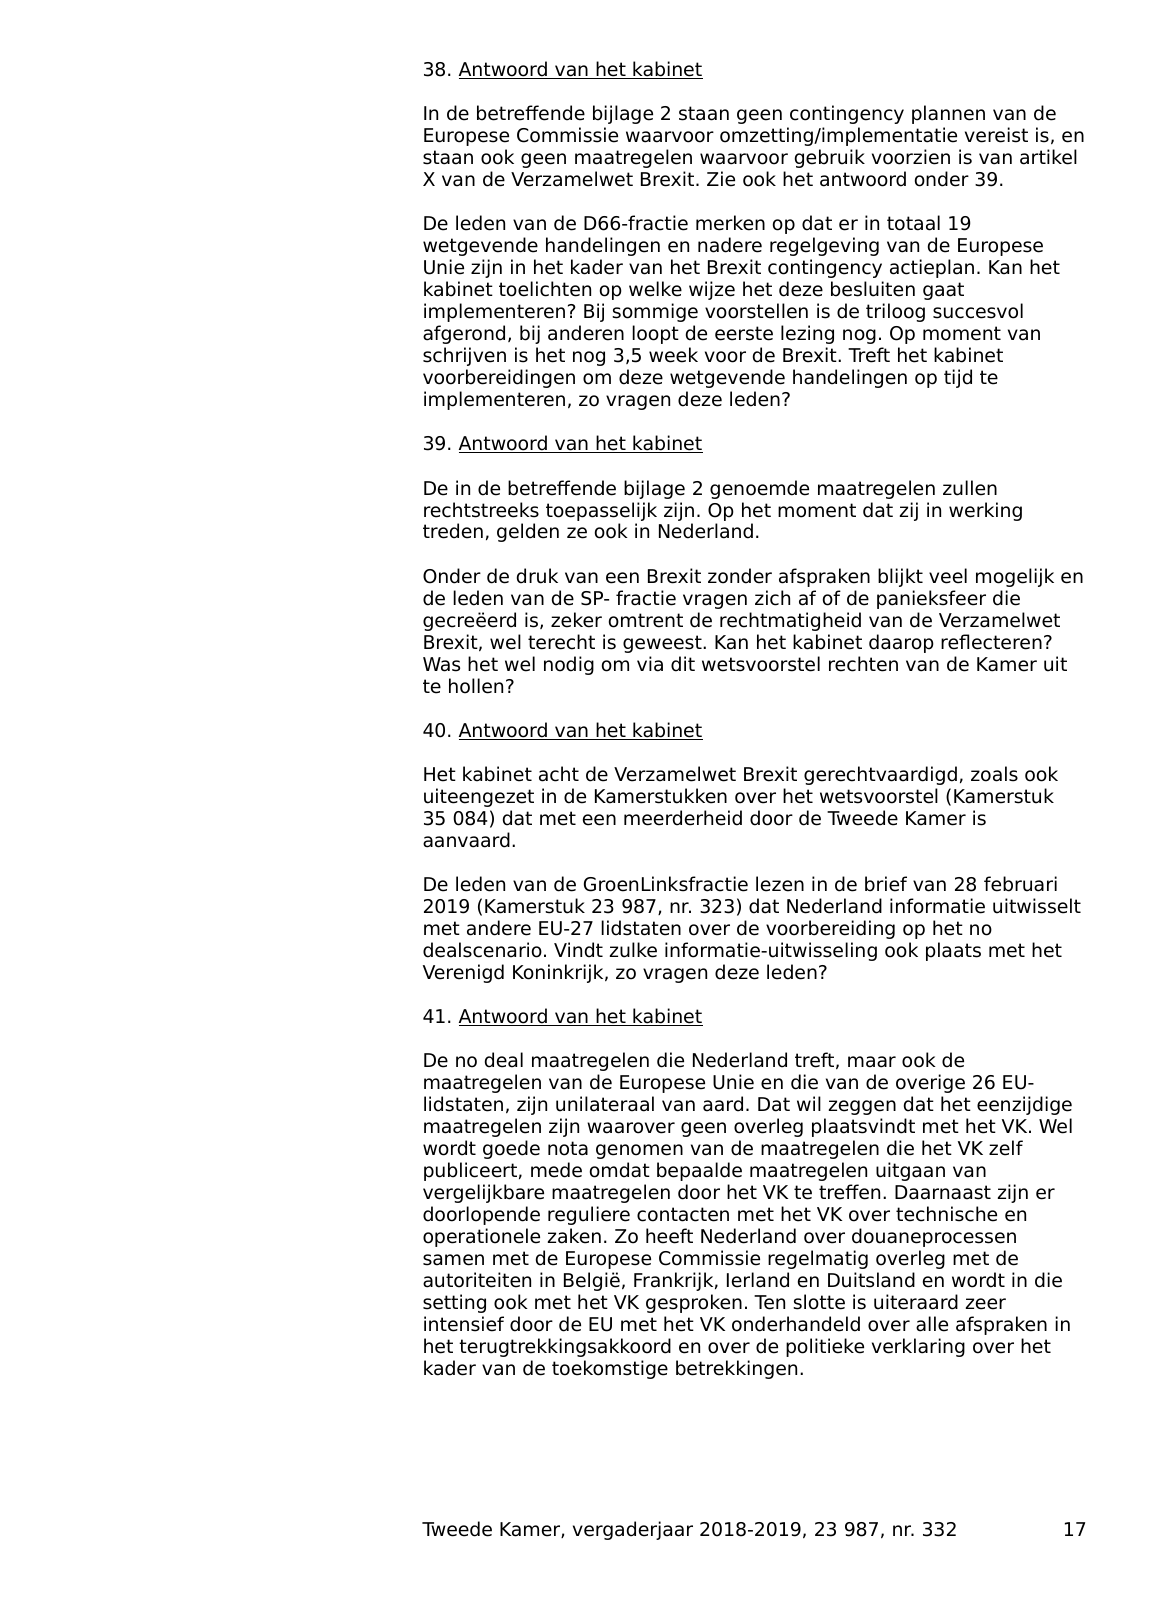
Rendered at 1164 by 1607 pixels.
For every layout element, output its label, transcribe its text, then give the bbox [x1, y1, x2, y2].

subtitle 41. Antwoord van het kabinet [422, 1006, 1087, 1028]
subtitle 40. Antwoord van het kabinet [422, 720, 1087, 742]
subtitle 39. Antwoord van het kabinet [422, 433, 1087, 455]
text De in de betreffende bijlage 2 genoemde maatregelen zullen rechtstreeks toepasselijk zijn. Op het moment dat zij in werking treden, gelden ze ook in Nederland. [422, 477, 1087, 543]
text De no deal maatregelen die Nederland treft, maar ook de maatregelen van de Europese Unie en die van de overige 26 EU-lidstaten, zijn unilateraal van aard. Dat wil zeggen dat het eenzijdige maatregelen zijn waarover geen overleg plaatsvindt met het VK. Wel wordt goede nota genomen van de maatregelen die het VK zelf publiceert, mede omdat bepaalde maatregelen uitgaan van vergelijkbare maatregelen door het VK te treffen. Daarnaast zijn er doorlopende reguliere contacten met het VK over technische en operationele zaken. Zo heeft Nederland over douaneprocessen samen met de Europese Commissie regelmatig overleg met de autoriteiten in België, Frankrijk, Ierland en Duitsland en wordt in die setting ook met het VK gesproken. Ten slotte is uiteraard zeer intensief door de EU met het VK onderhandeld over alle afspraken in het terugtrekkingsakkoord en over de politieke verklaring over het kader van de toekomstige betrekkingen. [422, 1050, 1087, 1380]
text In de betreffende bijlage 2 staan geen contingency plannen van de Europese Commissie waarvoor omzetting/implementatie vereist is, en staan ook geen maatregelen waarvoor gebruik voorzien is van artikel X van de Verzamelwet Brexit. Zie ook het antwoord onder 39. [422, 103, 1087, 191]
subtitle 38. Antwoord van het kabinet [422, 59, 1087, 81]
text De leden van de D66-fractie merken op dat er in totaal 19 wetgevende handelingen en nadere regelgeving van de Europese Unie zijn in het kader van het Brexit contingency actieplan. Kan het kabinet toelichten op welke wijze het deze besluiten gaat implementeren? Bij sommige voorstellen is de triloog succesvol afgerond, bij anderen loopt de eerste lezing nog. Op moment van schrijven is het nog 3,5 week voor de Brexit. Treft het kabinet voorbereidingen om deze wetgevende handelingen op tijd te implementeren, zo vragen deze leden? [422, 213, 1087, 411]
text Het kabinet acht de Verzamelwet Brexit gerechtvaardigd, zoals ook uiteengezet in de Kamerstukken over het wetsvoorstel (Kamerstuk 35 084) dat met een meerderheid door de Tweede Kamer is aanvaard. [422, 764, 1087, 852]
text Onder de druk van een Brexit zonder afspraken blijkt veel mogelijk en de leden van de SP- fractie vragen zich af of de panieksfeer die gecreëerd is, zeker omtrent de rechtmatigheid van de Verzamelwet Brexit, wel terecht is geweest. Kan het kabinet daarop reflecteren? Was het wel nodig om via dit wetsvoorstel rechten van de Kamer uit te hollen? [422, 566, 1087, 697]
text De leden van de GroenLinksfractie lezen in de brief van 28 februari 2019 (Kamerstuk 23 987, nr. 323) dat Nederland informatie uitwisselt met andere EU-27 lidstaten over de voorbereiding op het no dealscenario. Vindt zulke informatie-uitwisseling ook plaats met het Verenigd Koninkrijk, zo vragen deze leden? [422, 874, 1087, 984]
